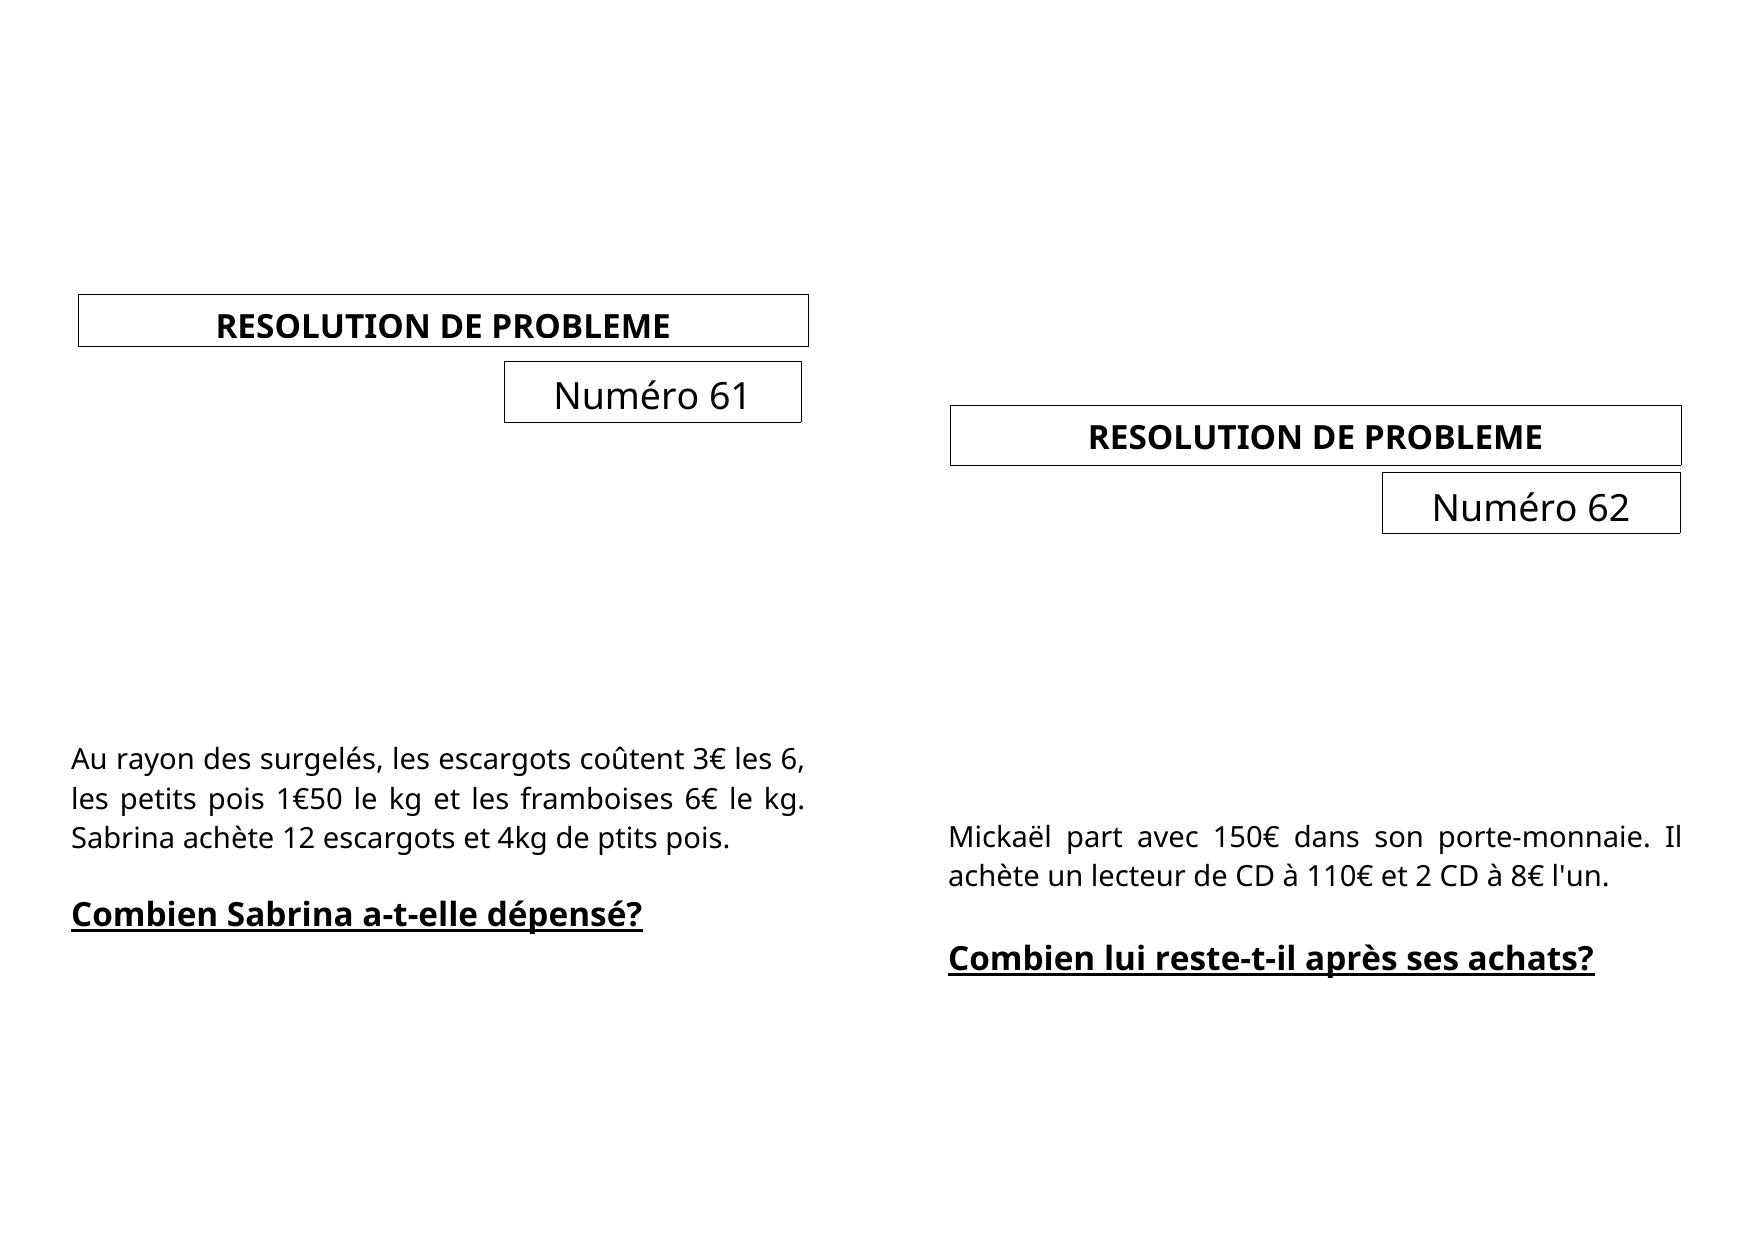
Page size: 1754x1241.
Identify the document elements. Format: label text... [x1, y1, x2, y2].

text RESOLUTION DE PROBLEME [959, 414, 1672, 456]
text Numéro 61 [512, 369, 792, 413]
text Mickaël part avec 150€ dans son porte-monnaie. Il achète un lecteur de CD à 110€ et 2 CD à 8€ l'un. [948, 816, 1683, 895]
text Numéro 62 [1391, 481, 1671, 524]
text Au rayon des surgelés, les escargots coûtent 3€ les 6, les petits pois 1€50 le kg et les framboises 6€ le kg. Sabrina achète 12 escargots et 4kg de ptits pois. [71, 738, 806, 857]
text Combien Sabrina a-t-elle dépensé? [71, 891, 806, 936]
text RESOLUTION DE PROBLEME [87, 303, 799, 338]
text Combien lui reste-t-il après ses achats? [948, 935, 1683, 981]
